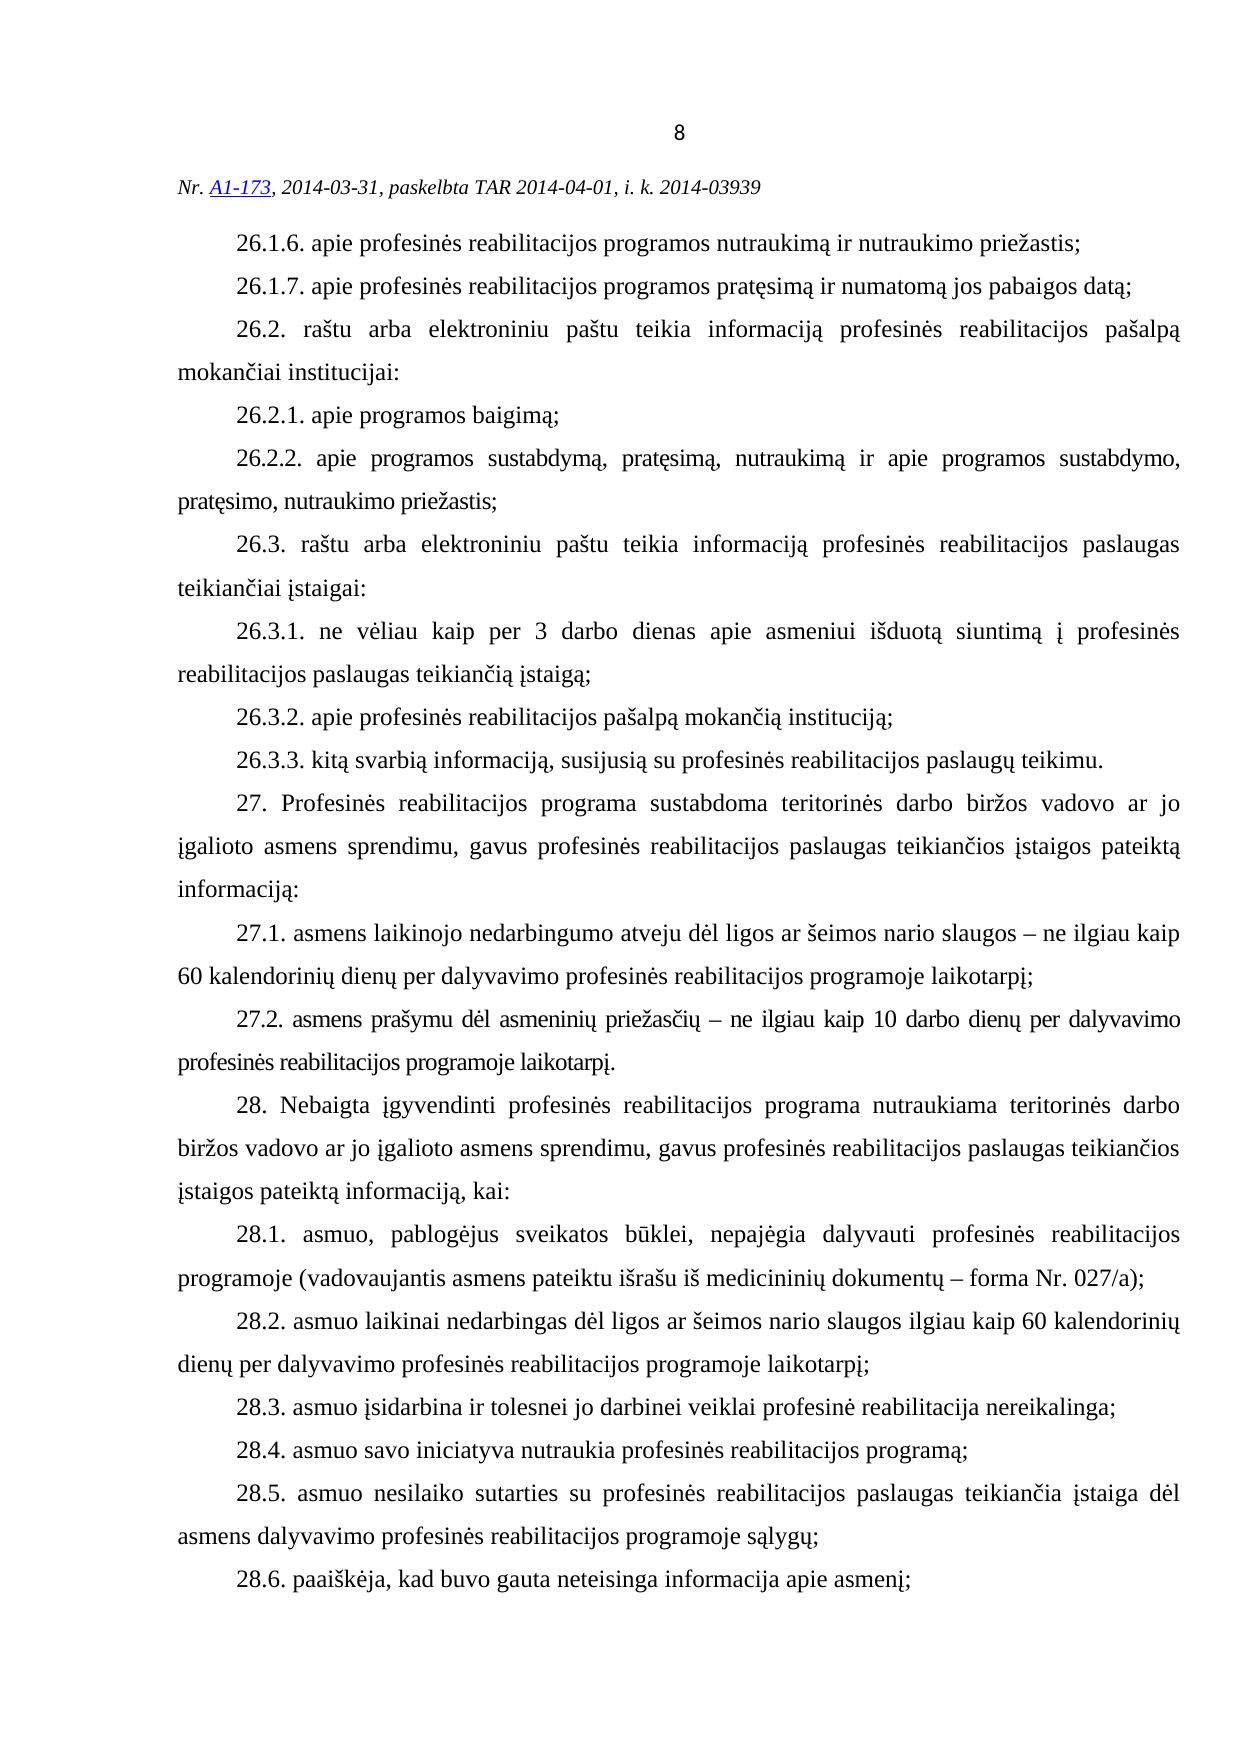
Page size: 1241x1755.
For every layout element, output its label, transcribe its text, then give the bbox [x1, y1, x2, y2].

text 26.3.3. kitą svarbią informaciją, susijusią su profesinės reabilitacijos paslaugų teikimu. [177, 745, 1181, 774]
text 26.3.1. ne vėliau kaip per 3 darbo dienas apie asmeniui išduotą siuntimą į profesinės reabilitacijos paslaugas teikiančią įstaigą; [177, 616, 1181, 688]
text 26.2.2. apie programos sustabdymą, pratęsimą, nutraukimą ir apie programos sustabdymo, pratęsimo, nutraukimo priežastis; [177, 443, 1181, 515]
text Nr. A1-173, 2014-03-31, paskelbta TAR 2014-04-01, i. k. 2014-03939 [177, 175, 1181, 199]
text 26.2.1. apie programos baigimą; [177, 400, 1181, 429]
text 28. Nebaigta įgyvendinti profesinės reabilitacijos programa nutraukiama teritorinės darbo biržos vadovo ar jo įgalioto asmens sprendimu, gavus profesinės reabilitacijos paslaugas teikiančios įstaigos pateiktą informaciją, kai: [177, 1090, 1181, 1205]
text 28.4. asmuo savo iniciatyva nutraukia profesinės reabilitacijos programą; [177, 1435, 1181, 1464]
text 26.3.2. apie profesinės reabilitacijos pašalpą mokančią instituciją; [177, 702, 1181, 731]
text 26.1.6. apie profesinės reabilitacijos programos nutraukimą ir nutraukimo priežastis; [177, 228, 1181, 256]
text 28.3. asmuo įsidarbina ir tolesnei jo darbinei veiklai profesinė reabilitacija nereikalinga; [177, 1392, 1181, 1421]
text 26.1.7. apie profesinės reabilitacijos programos pratęsimą ir numatomą jos pabaigos datą; [177, 271, 1181, 299]
text 28.6. paaiškėja, kad buvo gauta neteisinga informacija apie asmenį; [177, 1564, 1181, 1593]
text 26.3. raštu arba elektroniniu paštu teikia informaciją profesinės reabilitacijos paslaugas teikiančiai įstaigai: [177, 529, 1181, 601]
text 27. Profesinės reabilitacijos programa sustabdoma teritorinės darbo biržos vadovo ar jo įgalioto asmens sprendimu, gavus profesinės reabilitacijos paslaugas teikiančios įstaigos pateiktą informaciją: [177, 788, 1181, 903]
text 27.1. asmens laikinojo nedarbingumo atveju dėl ligos ar šeimos nario slaugos – ne ilgiau kaip 60 kalendorinių dienų per dalyvavimo profesinės reabilitacijos programoje laikotarpį; [177, 918, 1181, 989]
text 26.2. raštu arba elektroniniu paštu teikia informaciją profesinės reabilitacijos pašalpą mokančiai institucijai: [177, 314, 1181, 386]
text 28.2. asmuo laikinai nedarbingas dėl ligos ar šeimos nario slaugos ilgiau kaip 60 kalendorinių dienų per dalyvavimo profesinės reabilitacijos programoje laikotarpį; [177, 1306, 1181, 1378]
text 27.2. asmens prašymu dėl asmeninių priežasčių – ne ilgiau kaip 10 darbo dienų per dalyvavimo profesinės reabilitacijos programoje laikotarpį. [177, 1004, 1181, 1076]
text 28.1. asmuo, pablogėjus sveikatos būklei, nepajėgia dalyvauti profesinės reabilitacijos programoje (vadovaujantis asmens pateiktu išrašu iš medicininių dokumentų – forma Nr. 027/a); [177, 1219, 1181, 1291]
text 28.5. asmuo nesilaiko sutarties su profesinės reabilitacijos paslaugas teikiančia įstaiga dėl asmens dalyvavimo profesinės reabilitacijos programoje sąlygų; [177, 1478, 1181, 1550]
